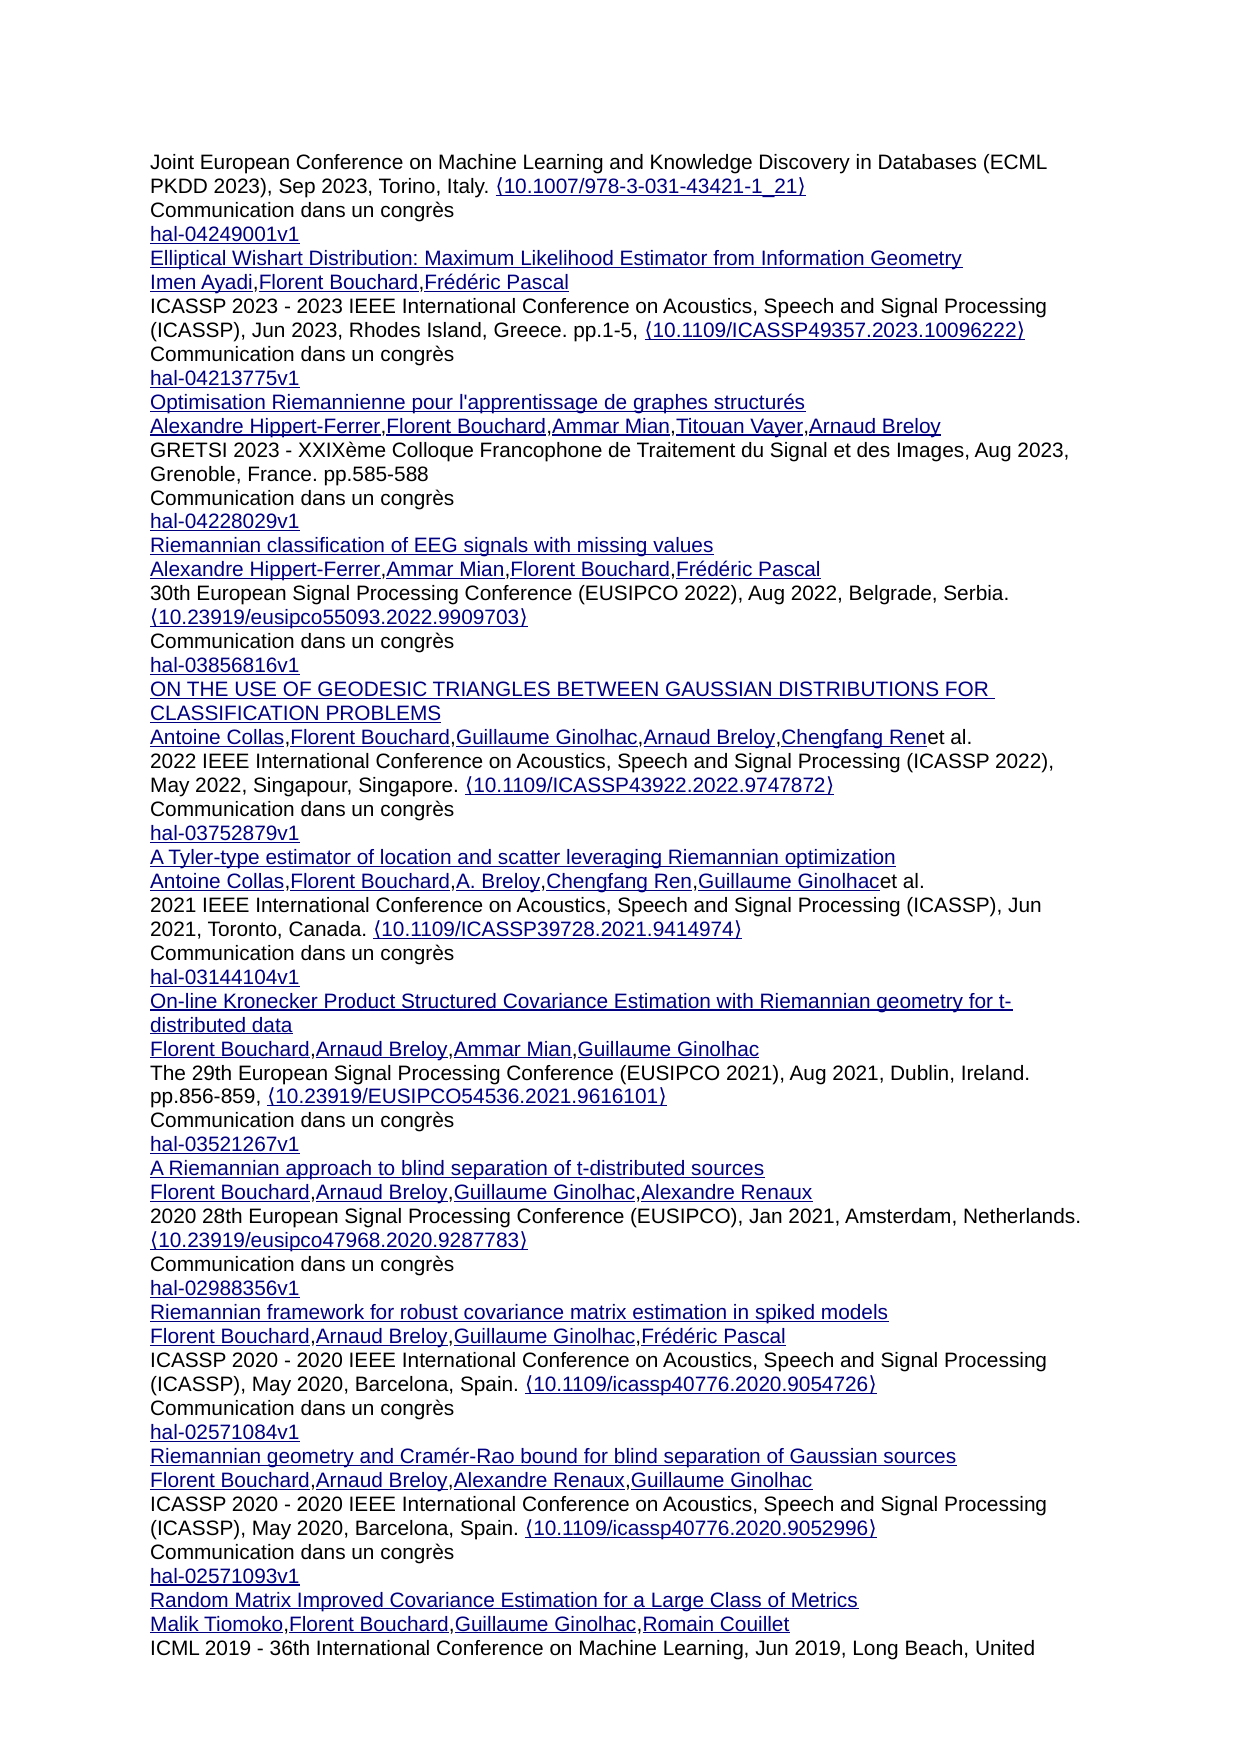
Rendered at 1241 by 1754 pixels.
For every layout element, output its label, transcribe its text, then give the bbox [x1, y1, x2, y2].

table_cell Riemannian geometry and Cramér-Rao bound for blind separation of Gaussian sources Florent Bouchard,Arnaud Breloy,Alexandre Renaux,Guillaume Ginolhac ICASSP 2020 - 2020 IEEE International Conference on Acoustics, Speech and Signal Processing (ICASSP), May 2020, Barcelona, Spain. ⟨10.1109/icassp40776.2020.9052996⟩ Communication dans un congrès hal-02571093v1 [150, 1444, 1090, 1587]
table_cell A Tyler-type estimator of location and scatter leveraging Riemannian optimization Antoine Collas,Florent Bouchard,A. Breloy,Chengfang Ren,Guillaume Ginolhacet al. 2021 IEEE International Conference on Acoustics, Speech and Signal Processing (ICASSP), Jun 2021, Toronto, Canada. ⟨10.1109/ICASSP39728.2021.9414974⟩ Communication dans un congrès hal-03144104v1 [150, 845, 1090, 988]
table_cell Elliptical Wishart Distribution: Maximum Likelihood Estimator from Information Geometry Imen Ayadi,Florent Bouchard,Frédéric Pascal ICASSP 2023 - 2023 IEEE International Conference on Acoustics, Speech and Signal Processing (ICASSP), Jun 2023, Rhodes Island, Greece. pp.1-5, ⟨10.1109/ICASSP49357.2023.10096222⟩ Communication dans un congrès hal-04213775v1 [150, 246, 1090, 389]
table_cell Riemannian classification of EEG signals with missing values Alexandre Hippert-Ferrer,Ammar Mian,Florent Bouchard,Frédéric Pascal 30th European Signal Processing Conference (EUSIPCO 2022), Aug 2022, Belgrade, Serbia. ⟨10.23919/eusipco55093.2022.9909703⟩ Communication dans un congrès hal-03856816v1 [150, 533, 1090, 677]
table_cell Riemannian framework for robust covariance matrix estimation in spiked models Florent Bouchard,Arnaud Breloy,Guillaume Ginolhac,Frédéric Pascal ICASSP 2020 - 2020 IEEE International Conference on Acoustics, Speech and Signal Processing (ICASSP), May 2020, Barcelona, Spain. ⟨10.1109/icassp40776.2020.9054726⟩ Communication dans un congrès hal-02571084v1 [150, 1300, 1090, 1444]
table_cell Random Matrix Improved Covariance Estimation for a Large Class of Metrics Malik Tiomoko,Florent Bouchard,Guillaume Ginolhac,Romain Couillet ICML 2019 - 36th International Conference on Machine Learning, Jun 2019, Long Beach, United [150, 1588, 1090, 1659]
table_cell A Riemannian approach to blind separation of t-distributed sources Florent Bouchard,Arnaud Breloy,Guillaume Ginolhac,Alexandre Renaux 2020 28th European Signal Processing Conference (EUSIPCO), Jan 2021, Amsterdam, Netherlands. ⟨10.23919/eusipco47968.2020.9287783⟩ Communication dans un congrès hal-02988356v1 [150, 1156, 1090, 1300]
table_cell On-line Kronecker Product Structured Covariance Estimation with Riemannian geometry for t-distributed data Florent Bouchard,Arnaud Breloy,Ammar Mian,Guillaume Ginolhac The 29th European Signal Processing Conference (EUSIPCO 2021), Aug 2021, Dublin, Ireland. pp.856-859, ⟨10.23919/EUSIPCO54536.2021.9616101⟩ Communication dans un congrès hal-03521267v1 [150, 989, 1090, 1156]
table_cell ON THE USE OF GEODESIC TRIANGLES BETWEEN GAUSSIAN DISTRIBUTIONS FOR CLASSIFICATION PROBLEMS Antoine Collas,Florent Bouchard,Guillaume Ginolhac,Arnaud Breloy,Chengfang Renet al. 2022 IEEE International Conference on Acoustics, Speech and Signal Processing (ICASSP 2022), May 2022, Singapour, Singapore. ⟨10.1109/ICASSP43922.2022.9747872⟩ Communication dans un congrès hal-03752879v1 [150, 677, 1090, 845]
table_cell Optimisation Riemannienne pour l'apprentissage de graphes structurés Alexandre Hippert-Ferrer,Florent Bouchard,Ammar Mian,Titouan Vayer,Arnaud Breloy GRETSI 2023 - XXIXème Colloque Francophone de Traitement du Signal et des Images, Aug 2023, Grenoble, France. pp.585-588 Communication dans un congrès hal-04228029v1 [150, 390, 1090, 533]
table_cell Joint European Conference on Machine Learning and Knowledge Discovery in Databases (ECML PKDD 2023), Sep 2023, Torino, Italy. ⟨10.1007/978-3-031-43421-1_21⟩ Communication dans un congrès hal-04249001v1 [150, 150, 1090, 246]
